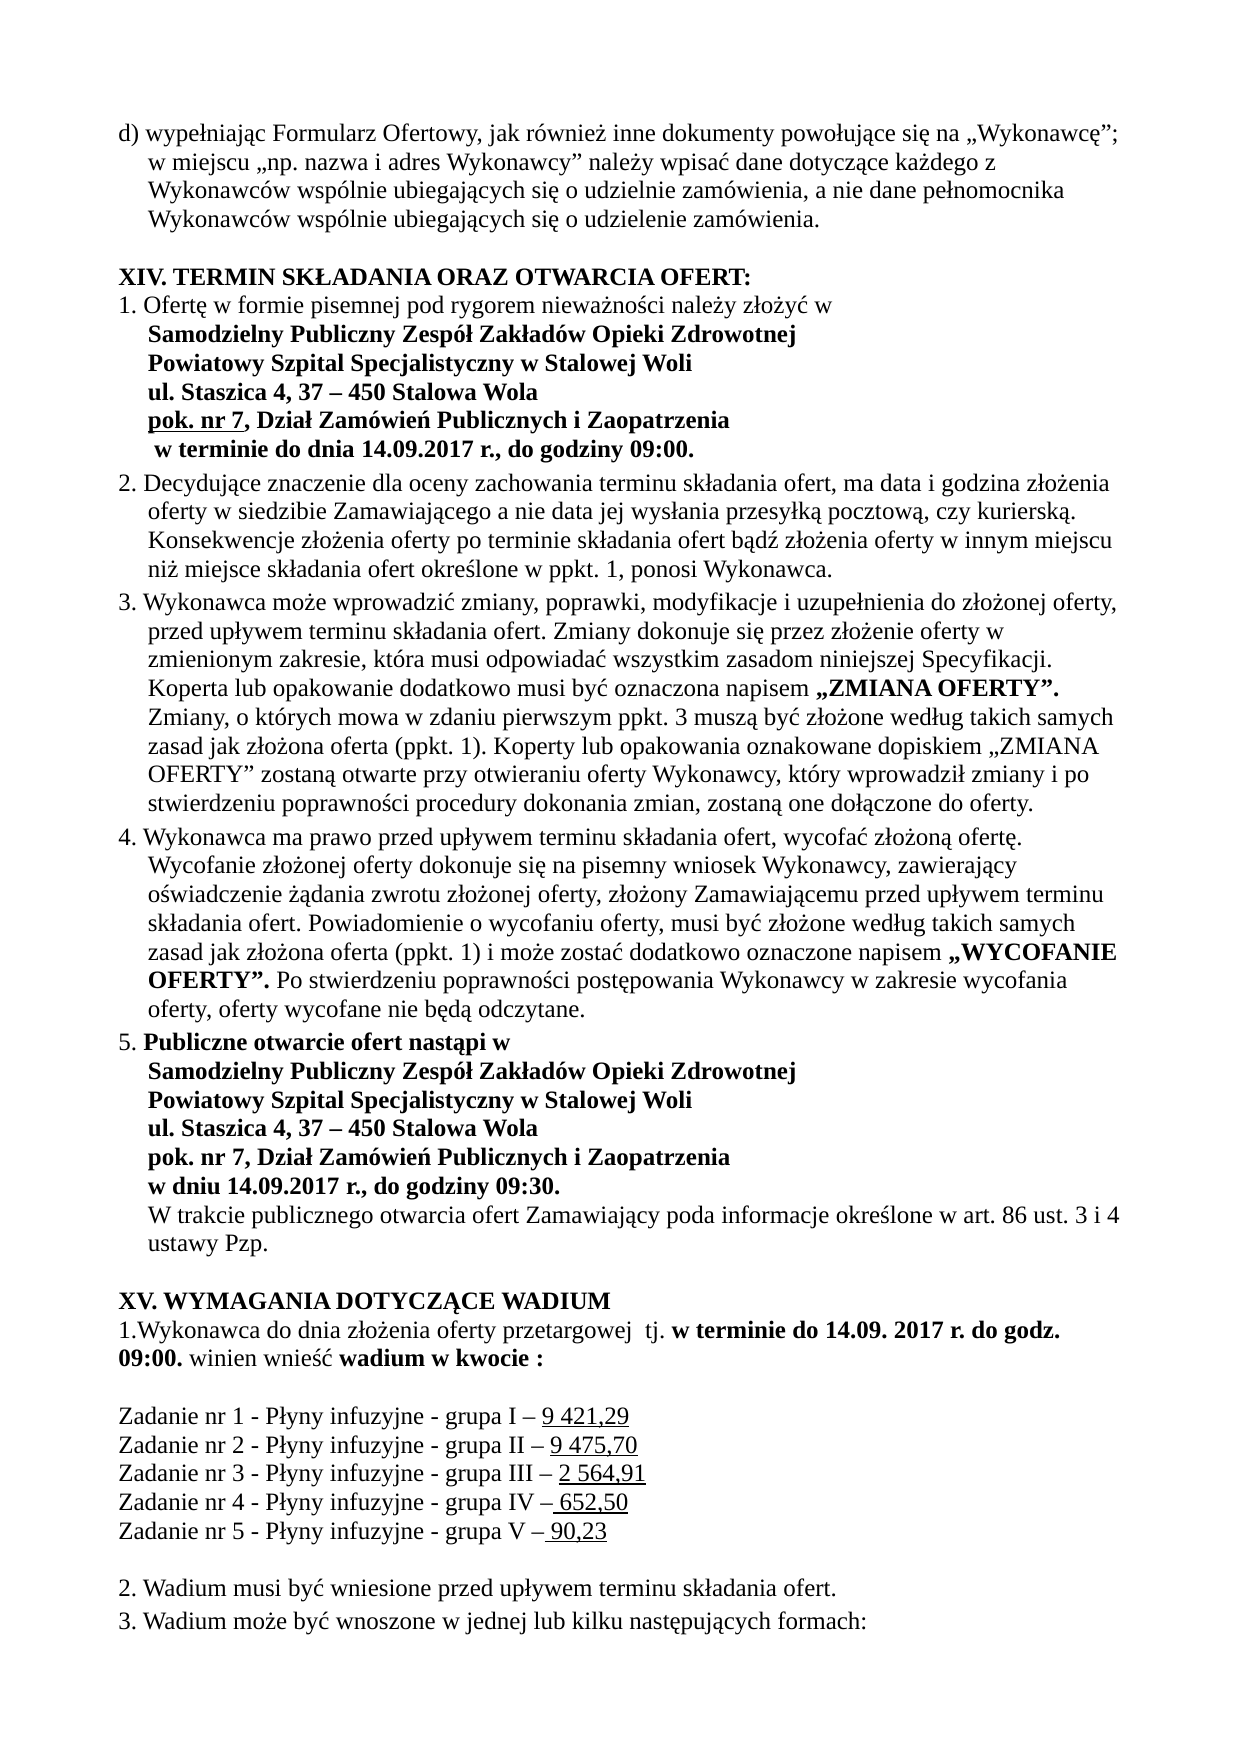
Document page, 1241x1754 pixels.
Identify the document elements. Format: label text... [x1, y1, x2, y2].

text 3. Wykonawca może wprowadzić zmiany, poprawki, modyfikacje i uzupełnienia do złożonej oferty, przed upływem terminu składania ofert. Zmiany dokonuje się przez złożenie oferty w zmienionym zakresie, która musi odpowiadać wszystkim zasadom niniejszej Specyfikacji. Koperta lub opakowanie dodatkowo musi być oznaczona napisem „ZMIANA OFERTY”. Zmiany, o których mowa w zdaniu pierwszym ppkt. 3 muszą być złożone według takich samych zasad jak złożona oferta (ppkt. 1). Koperty lub opakowania oznakowane dopiskiem „ZMIANA OFERTY” zostaną otwarte przy otwieraniu oferty Wykonawcy, który wprowadził zmiany i po stwierdzeniu poprawności procedury dokonania zmian, zostaną one dołączone do oferty. [118, 587, 1122, 817]
text XIV. TERMIN SKŁADANIA ORAZ OTWARCIA OFERT: [118, 262, 1122, 291]
text w terminie do dnia 14.09.2017 r., do godziny 09:00. [148, 434, 1122, 463]
text Zadanie nr 2 - Płyny infuzyjne - grupa II – 9 475,70 [118, 1430, 1122, 1458]
text 1.Wykonawca do dnia złożenia oferty przetargowej tj. w terminie do 14.09. 2017 r. do godz. 09:00. winien wnieść wadium w kwocie : [118, 1315, 1122, 1372]
text 5. Publiczne otwarcie ofert nastąpi w [118, 1027, 1122, 1056]
text Powiatowy Szpital Specjalistyczny w Stalowej Woli [148, 1085, 1122, 1113]
text ul. Staszica 4, 37 – 450 Stalowa Wola [148, 1113, 1122, 1142]
text Powiatowy Szpital Specjalistyczny w Stalowej Woli [148, 348, 1122, 377]
text Zadanie nr 5 - Płyny infuzyjne - grupa V – 90,23 [118, 1516, 1122, 1545]
text 2. Decydujące znaczenie dla oceny zachowania terminu składania ofert, ma data i godzina złożenia oferty w siedzibie Zamawiającego a nie data jej wysłania przesyłką pocztową, czy kurierską. Konsekwencje złożenia oferty po terminie składania ofert bądź złożenia oferty w innym miejscu niż miejsce składania ofert określone w ppkt. 1, ponosi Wykonawca. [118, 468, 1122, 583]
text W trakcie publicznego otwarcia ofert Zamawiający poda informacje określone w art. 86 ust. 3 i 4 ustawy Pzp. [148, 1200, 1122, 1257]
text 3. Wadium może być wnoszone w jednej lub kilku następujących formach: [118, 1606, 1122, 1635]
text Samodzielny Publiczny Zespół Zakładów Opieki Zdrowotnej [118, 1056, 1122, 1085]
text Zadanie nr 1 - Płyny infuzyjne - grupa I – 9 421,29 [118, 1401, 1122, 1430]
text 1. Ofertę w formie pisemnej pod rygorem nieważności należy złożyć w [118, 291, 1122, 319]
text ul. Staszica 4, 37 – 450 Stalowa Wola [148, 377, 1122, 406]
text Samodzielny Publiczny Zespół Zakładów Opieki Zdrowotnej [118, 319, 1122, 348]
text Zadanie nr 3 - Płyny infuzyjne - grupa III – 2 564,91 [118, 1458, 1122, 1487]
text pok. nr 7, Dział Zamówień Publicznych i Zaopatrzenia [148, 1142, 1122, 1171]
text XV. WYMAGANIA DOTYCZĄCE WADIUM [118, 1286, 1122, 1315]
text 2. Wadium musi być wniesione przed upływem terminu składania ofert. [118, 1573, 1122, 1602]
text pok. nr 7, Dział Zamówień Publicznych i Zaopatrzenia [148, 406, 1122, 434]
text 4. Wykonawca ma prawo przed upływem terminu składania ofert, wycofać złożoną ofertę. Wycofanie złożonej oferty dokonuje się na pisemny wniosek Wykonawcy, zawierający oświadczenie żądania zwrotu złożonej oferty, złożony Zamawiającemu przed upływem terminu składania ofert. Powiadomienie o wycofaniu oferty, musi być złożone według takich samych zasad jak złożona oferta (ppkt. 1) i może zostać dodatkowo oznaczone napisem „WYCOFANIE OFERTY”. Po stwierdzeniu poprawności postępowania Wykonawcy w zakresie wycofania oferty, oferty wycofane nie będą odczytane. [118, 822, 1122, 1023]
text d) wypełniając Formularz Ofertowy, jak również inne dokumenty powołujące się na „Wykonawcę”; w miejscu „np. nazwa i adres Wykonawcy” należy wpisać dane dotyczące każdego z Wykonawców wspólnie ubiegających się o udzielnie zamówienia, a nie dane pełnomocnika Wykonawców wspólnie ubiegających się o udzielenie zamówienia. [118, 118, 1122, 233]
text w dniu 14.09.2017 r., do godziny 09:30. [148, 1171, 1122, 1200]
text Zadanie nr 4 - Płyny infuzyjne - grupa IV – 652,50 [118, 1487, 1122, 1516]
